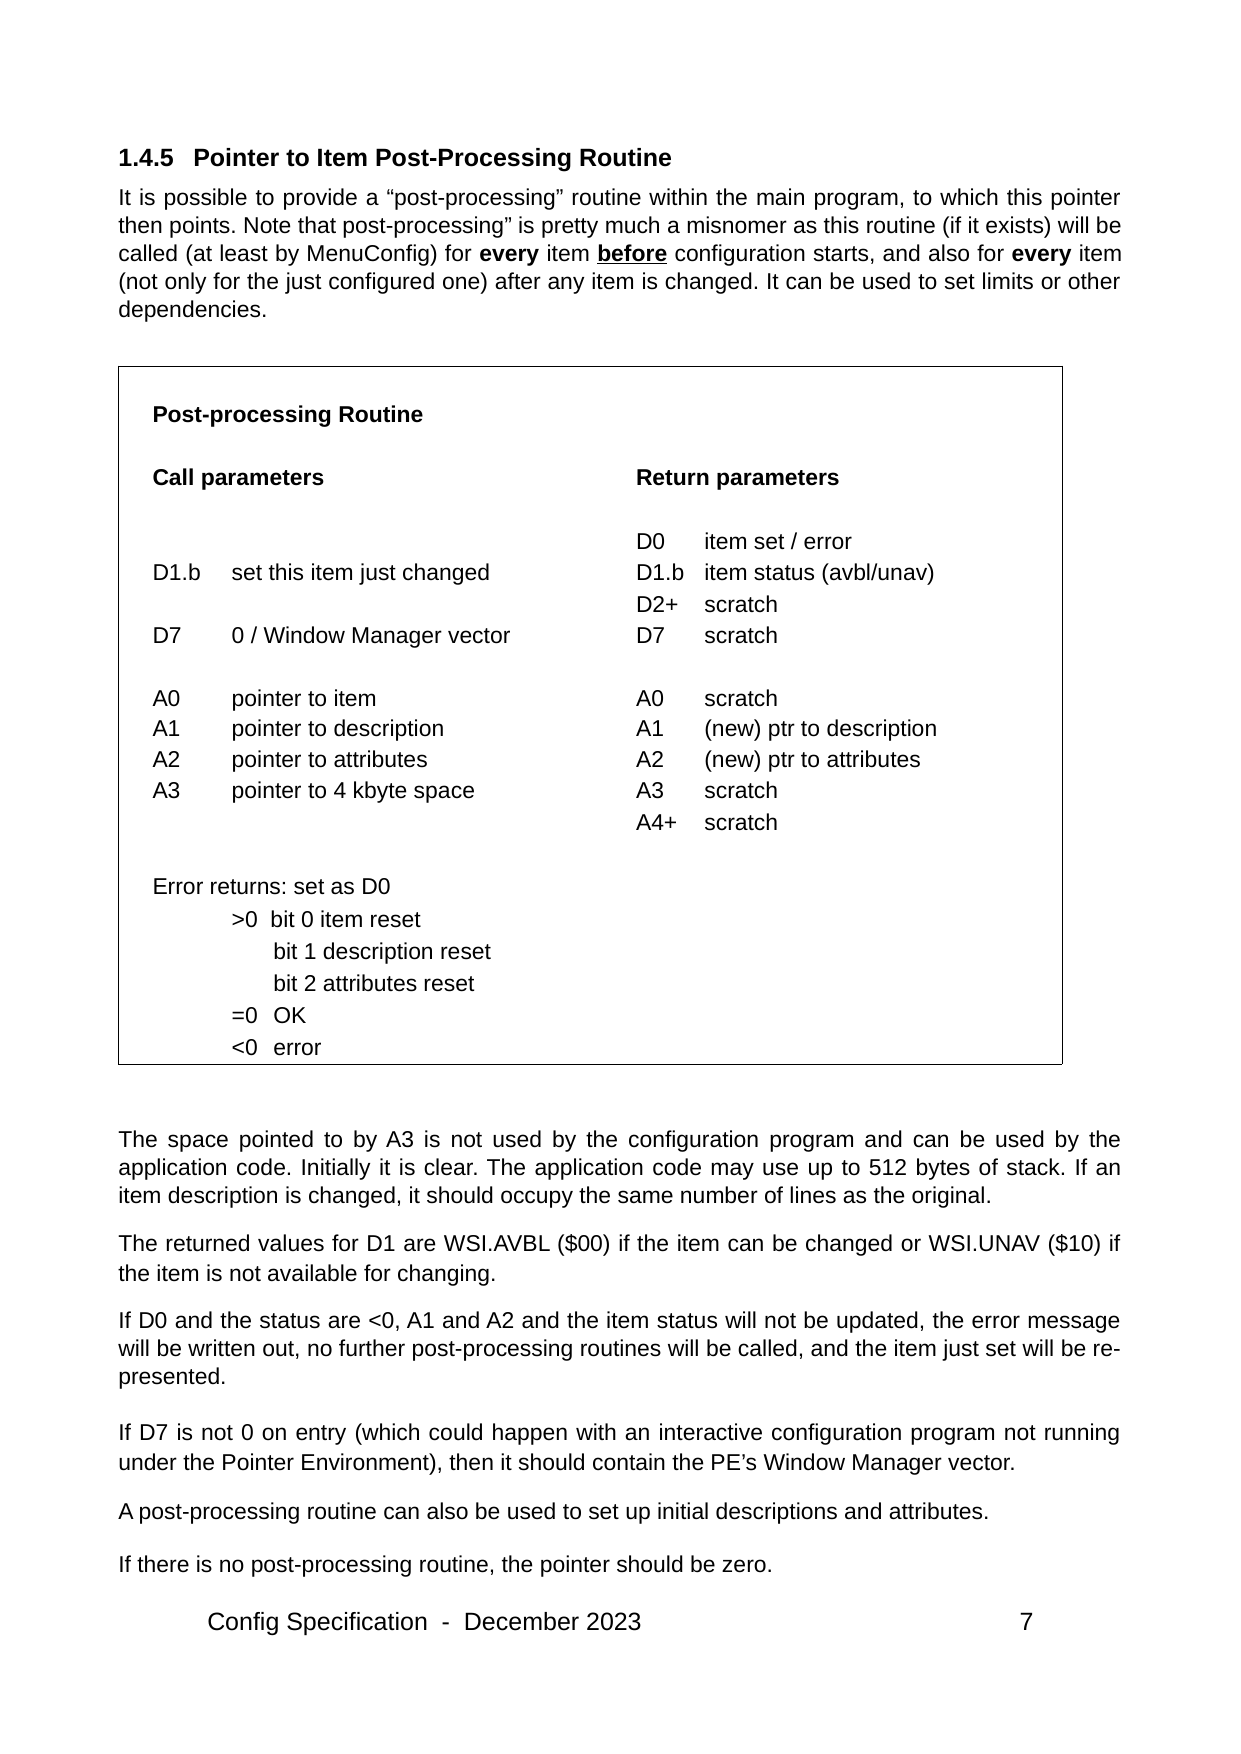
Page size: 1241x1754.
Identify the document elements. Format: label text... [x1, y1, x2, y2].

table_cell (new) ptr to attributes [701, 745, 993, 775]
table_cell [119, 775, 149, 806]
table_cell [633, 999, 701, 1031]
table_header [119, 367, 149, 398]
table_cell [993, 745, 1062, 775]
table_cell [993, 683, 1062, 714]
text The space pointed to by A3 is not used by the configuration program and can be used by the application code. Initially it is clear. The application code may use up to 512 bytes of stack. If an item description is changed, it should occupy the same number of lines as the original. [118, 1126, 1122, 1208]
table_cell [701, 1031, 993, 1064]
table_cell A0 [633, 683, 701, 714]
table_cell [119, 967, 149, 999]
text The returned values for D1 are WSI.AVBL ($00) if the item can be changed or WSI.UNAV ($10) if the item is not available for changing. [118, 1229, 1122, 1286]
table_cell [633, 871, 701, 903]
table_cell [993, 493, 1062, 525]
table_cell [229, 588, 270, 620]
table_cell [270, 806, 633, 838]
table_cell <0 [229, 1031, 270, 1064]
table_cell [149, 525, 228, 557]
table_cell [270, 651, 633, 683]
table_cell bit 1 description reset [270, 935, 633, 967]
table_cell [633, 1031, 701, 1064]
table_cell [993, 871, 1062, 903]
table_cell D2+ [633, 588, 701, 620]
text If there is no post-processing routine, the pointer should be zero. [118, 1551, 1122, 1577]
table_cell (new) ptr to description [701, 714, 993, 745]
table_cell error [270, 1031, 633, 1064]
table_cell [119, 620, 149, 651]
table_cell scratch [701, 806, 993, 838]
table_cell [270, 430, 633, 462]
table_cell [993, 903, 1062, 935]
table_cell [270, 838, 633, 871]
table_cell D1.b [633, 558, 701, 588]
table_cell [701, 871, 993, 903]
table_cell [149, 1031, 228, 1064]
table_cell [633, 967, 701, 999]
table_cell [119, 588, 149, 620]
text It is possible to provide a “post-processing” routine within the main program, to which this pointer then points. Note that post-processing” is pretty much a misnomer as this routine (if it exists) will be called (at least by MenuConfig) for every item before configuration starts, and also for every item (not only for the just configured one) after any item is changed. It can be used to set limits or other dependencies. [118, 184, 1122, 322]
table_cell [119, 683, 149, 714]
table_cell Post-processing Routine [149, 398, 633, 430]
table_cell [701, 999, 993, 1031]
table_cell [633, 935, 701, 967]
table_cell [633, 838, 701, 871]
table_cell scratch [701, 683, 993, 714]
table_cell A3 [149, 775, 228, 806]
table_cell [701, 903, 993, 935]
table_cell D7 [633, 620, 701, 651]
table_cell [119, 651, 149, 683]
table_header [633, 367, 701, 398]
table_cell bit 2 attributes reset [270, 967, 633, 999]
table_cell A4+ [633, 806, 701, 838]
table_header [270, 367, 633, 398]
table_cell [119, 398, 149, 430]
table_cell set this item just changed [229, 558, 633, 588]
table_cell A2 [633, 745, 701, 775]
table_cell [701, 430, 993, 462]
table_cell pointer to 4 kbyte space [229, 775, 633, 806]
table_cell [633, 493, 701, 525]
table_cell [993, 967, 1062, 999]
table_cell [149, 838, 228, 871]
table_cell [149, 967, 228, 999]
table_cell [701, 398, 993, 430]
table_cell [701, 493, 993, 525]
table_cell [993, 651, 1062, 683]
table_cell scratch [701, 620, 993, 651]
table_cell =0 [229, 999, 270, 1031]
table_cell [993, 462, 1062, 493]
table_cell item set / error [701, 525, 993, 557]
table_cell [633, 903, 701, 935]
table_cell scratch [701, 588, 993, 620]
table_cell [993, 398, 1062, 430]
table_header [993, 367, 1062, 398]
table_cell [229, 838, 270, 871]
table_cell [119, 935, 149, 967]
table_cell >0 bit 0 item reset [229, 903, 633, 935]
table_cell [119, 838, 149, 871]
table_header [701, 367, 993, 398]
table_cell [229, 493, 270, 525]
table_cell [993, 620, 1062, 651]
table_cell [270, 588, 633, 620]
table_cell [993, 525, 1062, 557]
table_cell [149, 651, 228, 683]
table_cell [119, 999, 149, 1031]
table_cell [149, 935, 228, 967]
table_cell [149, 903, 228, 935]
table_cell [149, 493, 228, 525]
table_cell [119, 871, 149, 903]
table_cell [993, 999, 1062, 1031]
text A post-processing routine can also be used to set up initial descriptions and attributes. [118, 1498, 1122, 1524]
table_cell [119, 806, 149, 838]
text If D0 and the status are <0, A1 and A2 and the item status will not be updated, the error message will be written out, no further post-processing routines will be called, and the item just set will be re-presented. [118, 1307, 1122, 1389]
table_cell [701, 838, 993, 871]
table_cell [119, 903, 149, 935]
table_cell [633, 398, 701, 430]
table_cell [229, 430, 270, 462]
table_cell [701, 651, 993, 683]
table_cell pointer to attributes [229, 745, 633, 775]
table_cell Error returns: set as D0 [149, 871, 633, 903]
table_cell [633, 430, 701, 462]
table_cell [149, 806, 228, 838]
table_cell [229, 525, 270, 557]
table_cell D1.b [149, 558, 228, 588]
table_cell [993, 714, 1062, 745]
table_cell 0 / Window Manager vector [229, 620, 633, 651]
table_cell [119, 525, 149, 557]
table_cell A3 [633, 775, 701, 806]
table_cell [993, 558, 1062, 588]
table_cell [993, 588, 1062, 620]
table_cell [229, 651, 270, 683]
table_cell pointer to item [229, 683, 633, 714]
table_header [149, 367, 228, 398]
table_cell [229, 806, 270, 838]
table_cell A2 [149, 745, 228, 775]
table_cell D7 [149, 620, 228, 651]
table_cell [229, 935, 270, 967]
table_cell A1 [633, 714, 701, 745]
table_cell Return parameters [633, 462, 993, 493]
table_cell [270, 525, 633, 557]
table_cell [119, 1031, 149, 1064]
subtitle Pointer to Item Post-Processing Routine [118, 143, 1122, 172]
table_cell [119, 430, 149, 462]
table_cell [701, 935, 993, 967]
table_cell scratch [701, 775, 993, 806]
table_cell [119, 558, 149, 588]
table_cell [149, 588, 228, 620]
table_cell [993, 838, 1062, 871]
table_header [229, 367, 270, 398]
table_cell A1 [149, 714, 228, 745]
table_cell [119, 745, 149, 775]
table_cell pointer to description [229, 714, 633, 745]
table_cell [633, 651, 701, 683]
table_cell Call parameters [149, 462, 633, 493]
table_cell [993, 935, 1062, 967]
table_cell [229, 967, 270, 999]
table_cell [993, 806, 1062, 838]
table_cell [993, 775, 1062, 806]
table_cell OK [270, 999, 633, 1031]
table_cell [270, 493, 633, 525]
table_cell [993, 1031, 1062, 1064]
table_cell [149, 999, 228, 1031]
table_cell item status (avbl/unav) [701, 558, 993, 588]
table_cell D0 [633, 525, 701, 557]
text If D7 is not 0 on entry (which could happen with an interactive configuration program not running under the Pointer Environment), then it should contain the PE’s Window Manager vector. [118, 1419, 1122, 1475]
table_cell [119, 493, 149, 525]
table_cell [119, 462, 149, 493]
table_cell [701, 967, 993, 999]
table_cell [149, 430, 228, 462]
table_cell [993, 430, 1062, 462]
table_cell A0 [149, 683, 228, 714]
table_cell [119, 714, 149, 745]
